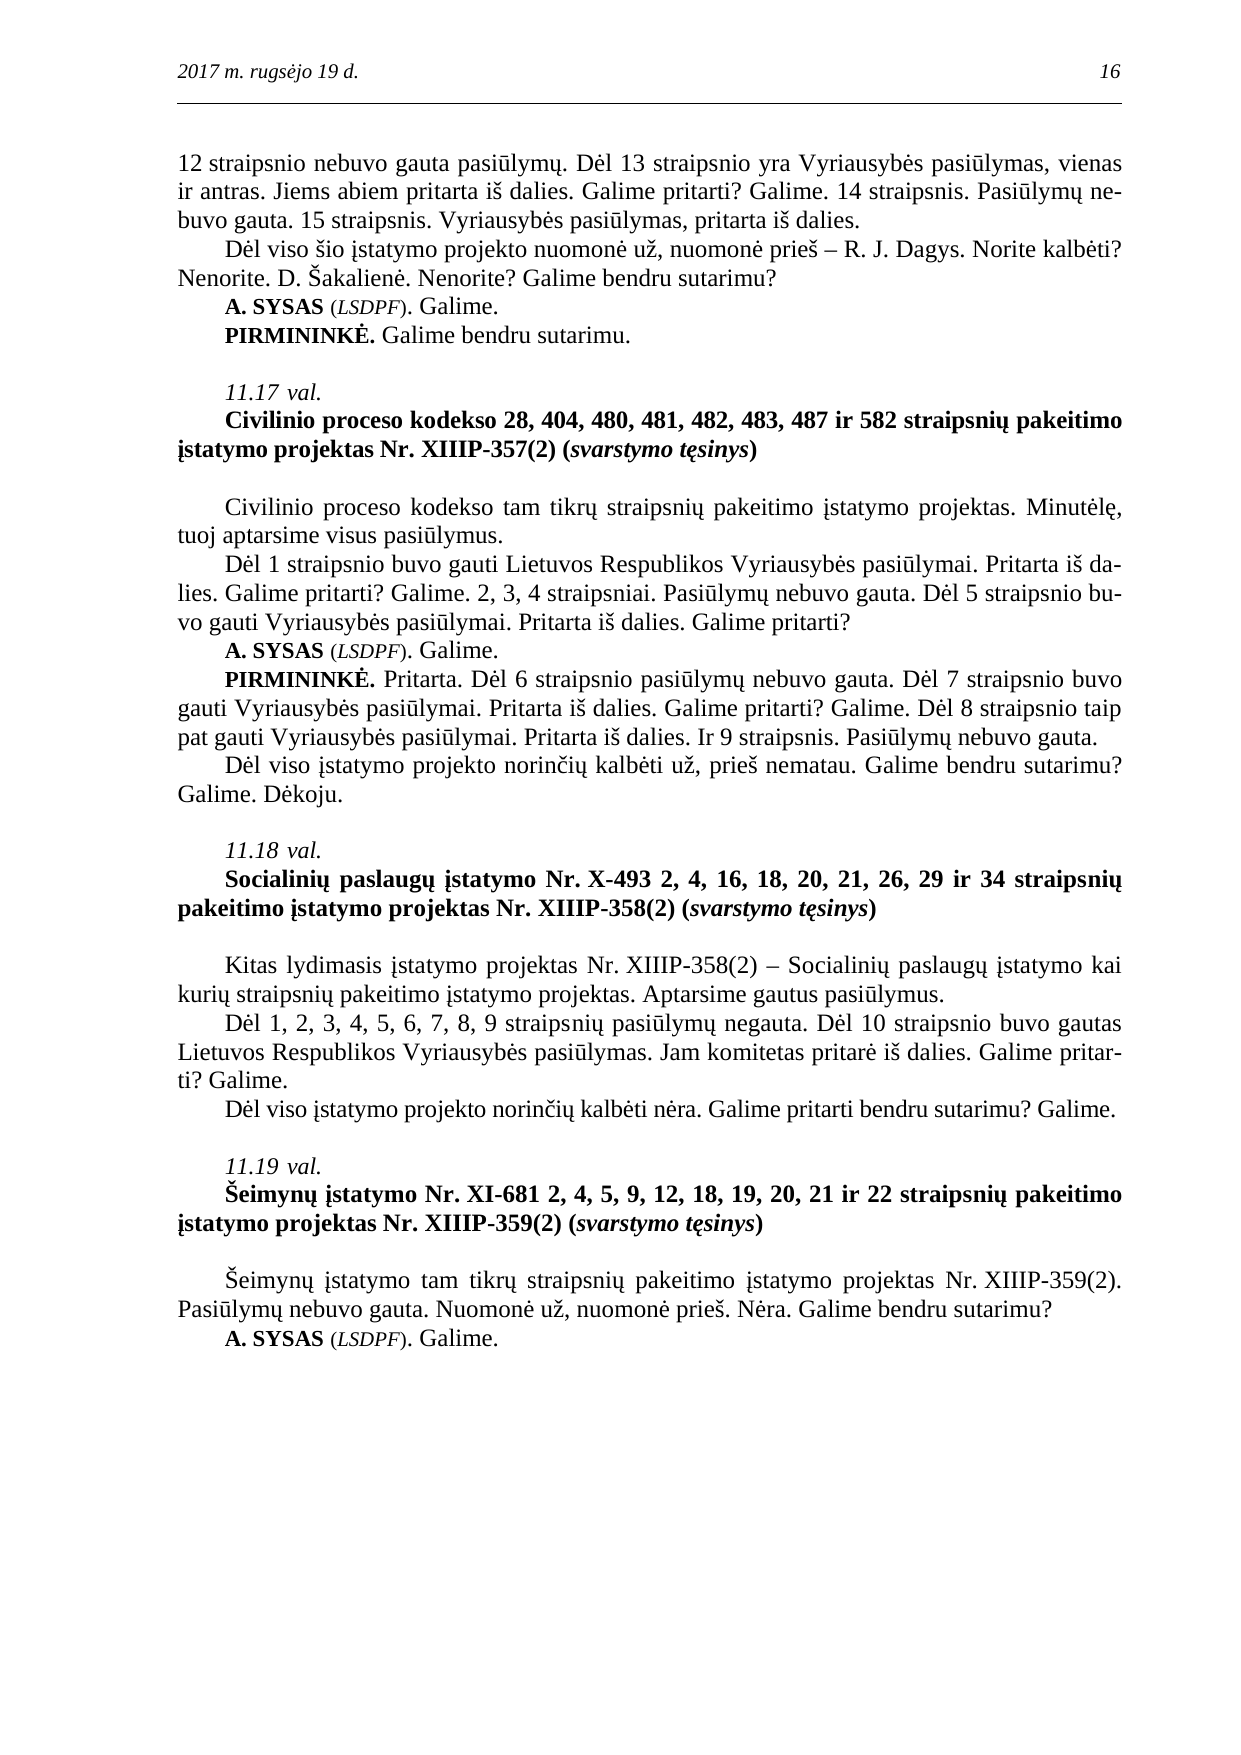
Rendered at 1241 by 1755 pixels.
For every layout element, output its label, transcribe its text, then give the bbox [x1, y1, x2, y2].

text Dėl vi­so šio įsta­ty­mo pro­jek­to nuo­mo­nė už, nuo­mo­nė prieš – R. J. Da­gys. No­ri­te kal­bė­ti? Ne­no­ri­te. D. Ša­ka­lie­nė. Ne­no­ri­te? Ga­li­me ben­dru su­ta­ri­mu? [177, 234, 1122, 291]
text Ci­vi­li­nio pro­ce­so ko­dek­so tam tik­rų straips­nių pa­kei­ti­mo įsta­ty­mo pro­jek­tas. Mi­nu­tė­lę, tuoj ap­tar­si­me vi­sus pa­siū­ly­mus. [177, 492, 1122, 549]
text 11.17 val. [224, 378, 1122, 405]
text PIRMININKĖ. Pri­tar­ta. Dėl 6 straips­nio pa­siū­ly­mų ne­bu­vo gau­ta. Dėl 7 straips­nio bu­vo gau­ti Vy­riau­sy­bės pa­siū­ly­mai. Pri­tar­ta iš da­lies. Ga­li­me pri­tar­ti? Ga­li­me. Dėl 8 straips­nio taip pat gau­ti Vy­riau­sy­bės pa­siū­ly­mai. Pri­tar­ta iš da­lies. Ir 9 straips­nis. Pa­siū­ly­mų ne­bu­vo gau­ta. [177, 664, 1122, 750]
text 11.18 val. [224, 837, 1122, 864]
text Šei­my­nų įsta­ty­mo Nr. XI-681 2, 4, 5, 9, 12, 18, 19, 20, 21 ir 22 straips­nių pa­kei­ti­mo įsta­ty­mo pro­jek­tas Nr. XIIIP-359(2) (svars­ty­mo tę­si­nys) [177, 1179, 1122, 1237]
text Dėl 1, 2, 3, 4, 5, 6, 7, 8, 9 straips­nių pa­siū­ly­mų ne­gau­ta. Dėl 10 straips­nio bu­vo gau­tas Lie­tu­vos Res­pub­li­kos Vy­riau­sy­bės pa­siū­ly­mas. Jam ko­mi­te­tas pri­ta­rė iš da­lies. Ga­li­me pri­tar­ti? Ga­li­me. [177, 1008, 1122, 1094]
text A. SYSAS (LSDPF). Ga­li­me. [177, 291, 1122, 320]
text 12 straips­nio ne­bu­vo gau­ta pa­siū­ly­mų. Dėl 13 straips­nio yra Vy­riau­sy­bės pa­siū­ly­mas, vie­nas ir ant­ras. Jiems abiem pri­tar­ta iš da­lies. Ga­li­me pri­tar­ti? Ga­li­me. 14 straips­nis. Pa­siū­ly­mų ne­bu­vo gau­ta. 15 straips­nis. Vy­riau­sy­bės pa­siū­ly­mas, pri­tar­ta iš da­lies. [177, 148, 1122, 234]
text Dėl 1 straips­nio bu­vo gau­ti Lie­tu­vos Res­pub­li­kos Vy­riau­sy­bės pa­siū­ly­mai. Pri­tar­ta iš da­lies. Ga­li­me pri­tar­ti? Ga­li­me. 2, 3, 4 straips­niai. Pa­siū­ly­mų ne­bu­vo gau­ta. Dėl 5 straips­nio bu­vo gau­ti Vy­riau­sy­bės pa­siū­ly­mai. Pri­tar­ta iš da­lies. Ga­li­me pri­tar­ti? [177, 549, 1122, 635]
text Dėl vi­so įsta­ty­mo pro­jek­to no­rin­čių kal­bė­ti nė­ra. Ga­li­me pri­tar­ti ben­dru su­ta­ri­mu? Ga­li­me. [177, 1094, 1122, 1123]
text Šei­my­nų įsta­ty­mo tam tik­rų straips­nių pa­kei­ti­mo įsta­ty­mo pro­jek­tas Nr. XIIIP-359(2). Pa­siū­ly­mų ne­bu­vo gau­ta. Nuo­mo­nė už, nuo­mo­nė prieš. Nė­ra. Ga­li­me ben­dru su­ta­ri­mu? [177, 1266, 1122, 1323]
text PIRMININKĖ. Ga­li­me ben­dru su­ta­ri­mu. [177, 320, 1122, 349]
text 11.19 val. [224, 1152, 1122, 1179]
text Ki­tas ly­di­ma­sis įsta­ty­mo pro­jek­tas Nr. XIIIP-358(2) – So­cia­li­nių pa­slau­gų įsta­ty­mo kai ku­rių straips­nių pa­kei­ti­mo įsta­ty­mo pro­jek­tas. Ap­tar­si­me gau­tus pa­siū­ly­mus. [177, 950, 1122, 1008]
text So­cia­li­nių pa­slau­gų įsta­ty­mo Nr. X-493 2, 4, 16, 18, 20, 21, 26, 29 ir 34 straips­nių pakei­ti­mo įsta­ty­mo pro­jek­tas Nr. XIIIP-358(2) (svars­ty­mo tę­si­nys) [177, 864, 1122, 922]
text A. SYSAS (LSDPF). Ga­li­me. [177, 635, 1122, 664]
text Ci­vi­li­nio pro­ce­so ko­dek­so 28, 404, 480, 481, 482, 483, 487 ir 582 straips­nių pa­kei­ti­mo įsta­ty­mo pro­jek­tas Nr. XIIIP-357(2) (svars­ty­mo tę­si­nys) [177, 405, 1122, 463]
text A. SYSAS (LSDPF). Ga­li­me. [177, 1323, 1122, 1352]
text Dėl vi­so įsta­ty­mo pro­jek­to no­rin­čių kal­bė­ti už, prieš ne­ma­tau. Ga­li­me ben­dru su­ta­ri­mu? Ga­li­me. Dė­ko­ju. [177, 750, 1122, 808]
